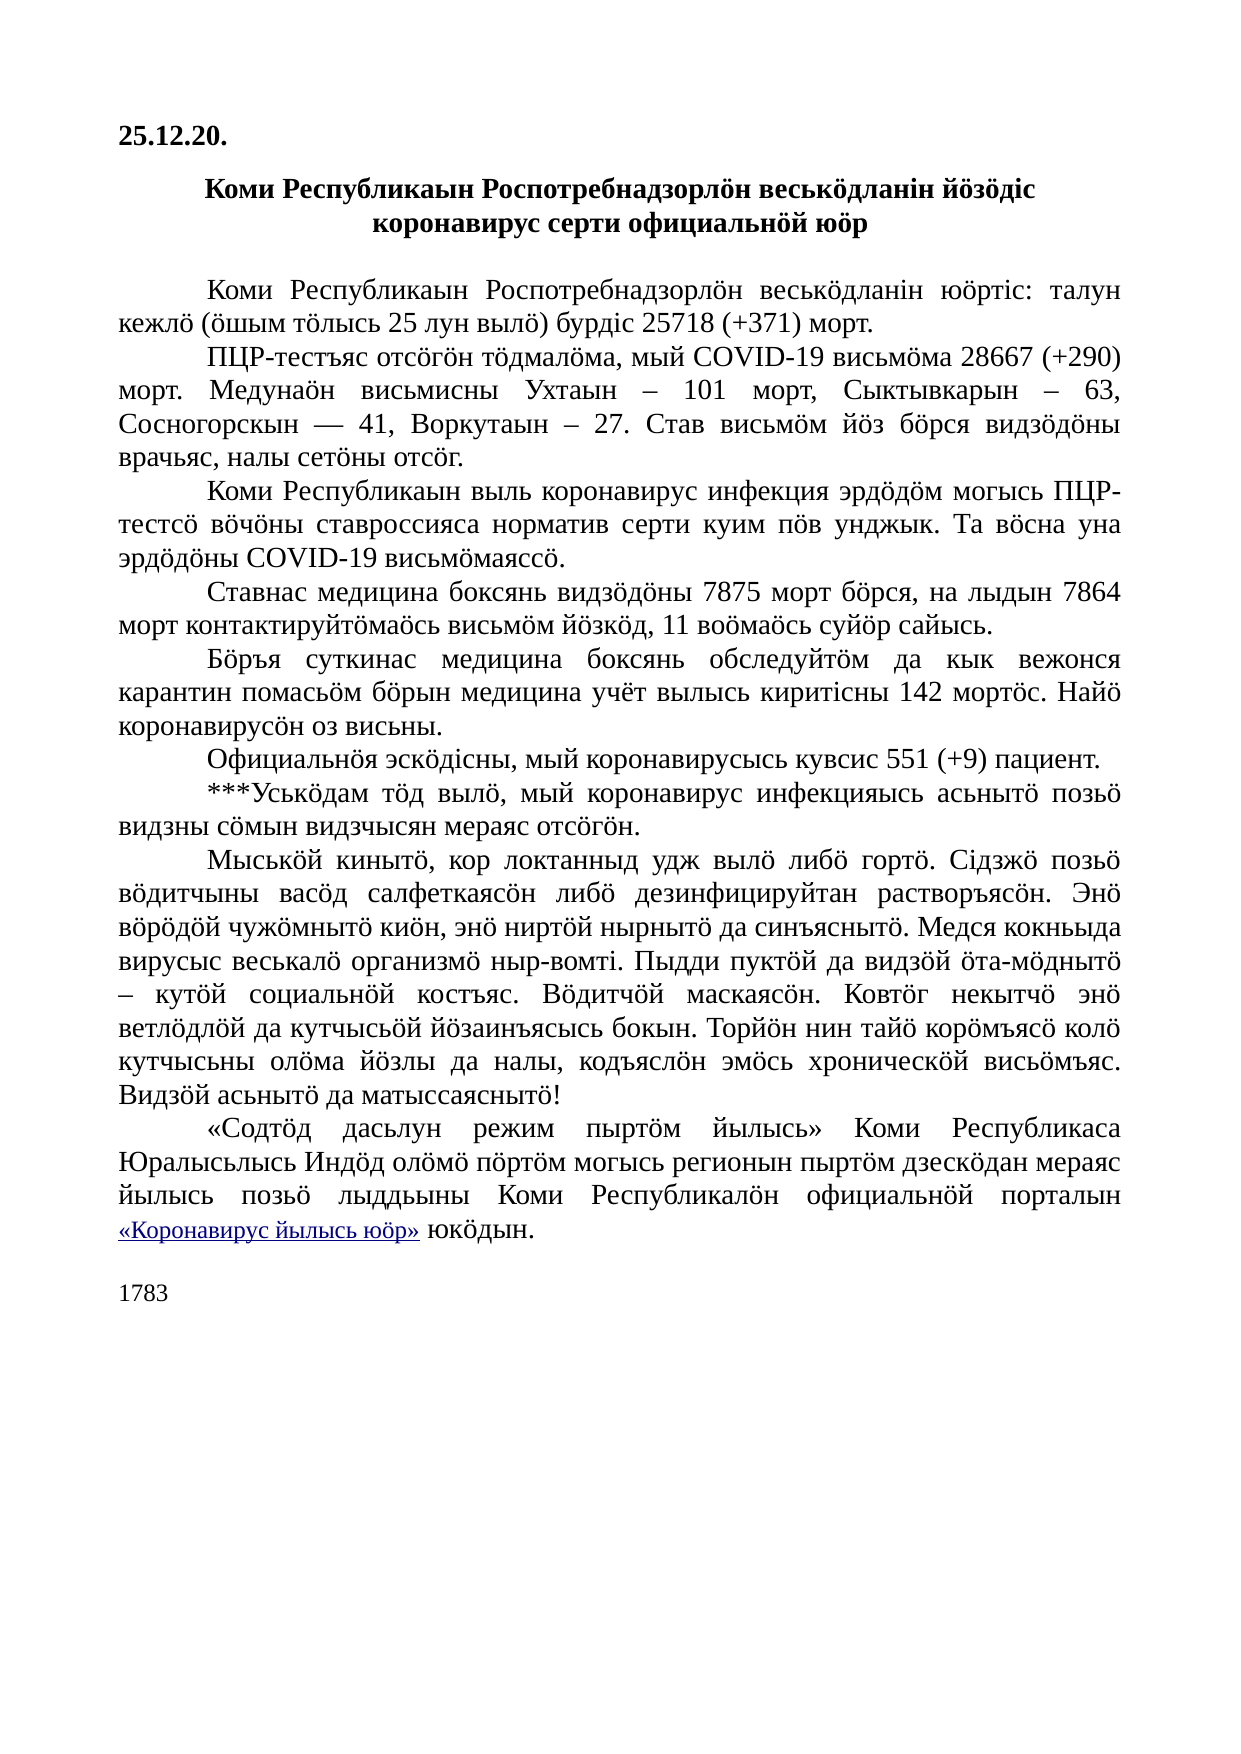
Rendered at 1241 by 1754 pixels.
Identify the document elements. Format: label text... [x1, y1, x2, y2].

text Коми Республикаын выль коронавирус инфекция эрдӧдӧм могысь ПЦР-тестсӧ вӧчӧны ставроссияса норматив серти куим пӧв унджык. Та вӧсна уна эрдӧдӧны COVІD-19 висьмӧмаяссӧ. [118, 473, 1122, 574]
text «Содтӧд дасьлун режим пыртӧм йылысь» Коми Республикаса Юралысьлысь Индӧд олӧмӧ пӧртӧм могысь регионын пыртӧм дзескӧдан мераяс йылысь позьӧ лыддьыны Коми Республикалӧн официальнӧй порталын «Коронавирус йылысь юӧр» юкӧдын. [118, 1110, 1122, 1244]
text Коми Республикаын Роспотребнадзорлӧн веськӧдланін йӧзӧдіс коронавирус серти официальнӧй юӧр [118, 171, 1122, 238]
text Ставнас медицина боксянь видзӧдӧны 7875 морт бӧрся, на лыдын 7864 морт контактируйтӧмаӧсь висьмӧм йӧзкӧд, 11 воӧмаӧсь суйӧр сайысь. [118, 574, 1122, 641]
text 25.12.20. [118, 118, 1122, 152]
text 1783 [118, 1278, 1122, 1307]
text ***Уськӧдам тӧд вылӧ, мый коронавирус инфекцияысь асьнытӧ позьӧ видзны сӧмын видзчысян мераяс отсӧгӧн. [118, 775, 1122, 842]
text Официальнӧя эскӧдісны, мый коронавирусысь кувсис 551 (+9) пациент. [118, 741, 1122, 775]
text ПЦР-тестъяс отсӧгӧн тӧдмалӧма, мый COVІD-19 висьмӧма 28667 (+290) морт. Медунаӧн висьмисны Ухтаын – 101 морт, Сыктывкарын – 63, Сосногорскын — 41, Воркутаын – 27. Став висьмӧм йӧз бӧрся видзӧдӧны врачьяс, налы сетӧны отсӧг. [118, 339, 1122, 473]
text Коми Республикаын Роспотребнадзорлӧн веськӧдланін юӧртіс: талун кежлӧ (ӧшым тӧлысь 25 лун вылӧ) бурдіс 25718 (+371) морт. [118, 272, 1122, 339]
text Мыськӧй кинытӧ, кор локтанныд удж вылӧ либӧ гортӧ. Сідзжӧ позьӧ вӧдитчыны васӧд салфеткаясӧн либӧ дезинфицируйтан растворъясӧн. Энӧ вӧрӧдӧй чужӧмнытӧ киӧн, энӧ ниртӧй нырнытӧ да синъяснытӧ. Медся кокньыда вирусыс веськалӧ организмӧ ныр-вомті. Пыдди пуктӧй да видзӧй ӧта-мӧднытӧ – кутӧй социальнӧй костъяс. Вӧдитчӧй маскаясӧн. Ковтӧг некытчӧ энӧ ветлӧдлӧй да кутчысьӧй йӧзаинъясысь бокын. Торйӧн нин тайӧ корӧмъясӧ колӧ кутчысьны олӧма йӧзлы да налы, кодъяслӧн эмӧсь хроническӧй висьӧмъяс. Видзӧй асьнытӧ да матыссаяснытӧ! [118, 842, 1122, 1110]
text Бӧръя суткинас медицина боксянь обследуйтӧм да кык вежонся карантин помасьӧм бӧрын медицина учёт вылысь киритісны 142 мортӧс. Найӧ коронавирусӧн оз висьны. [118, 641, 1122, 741]
